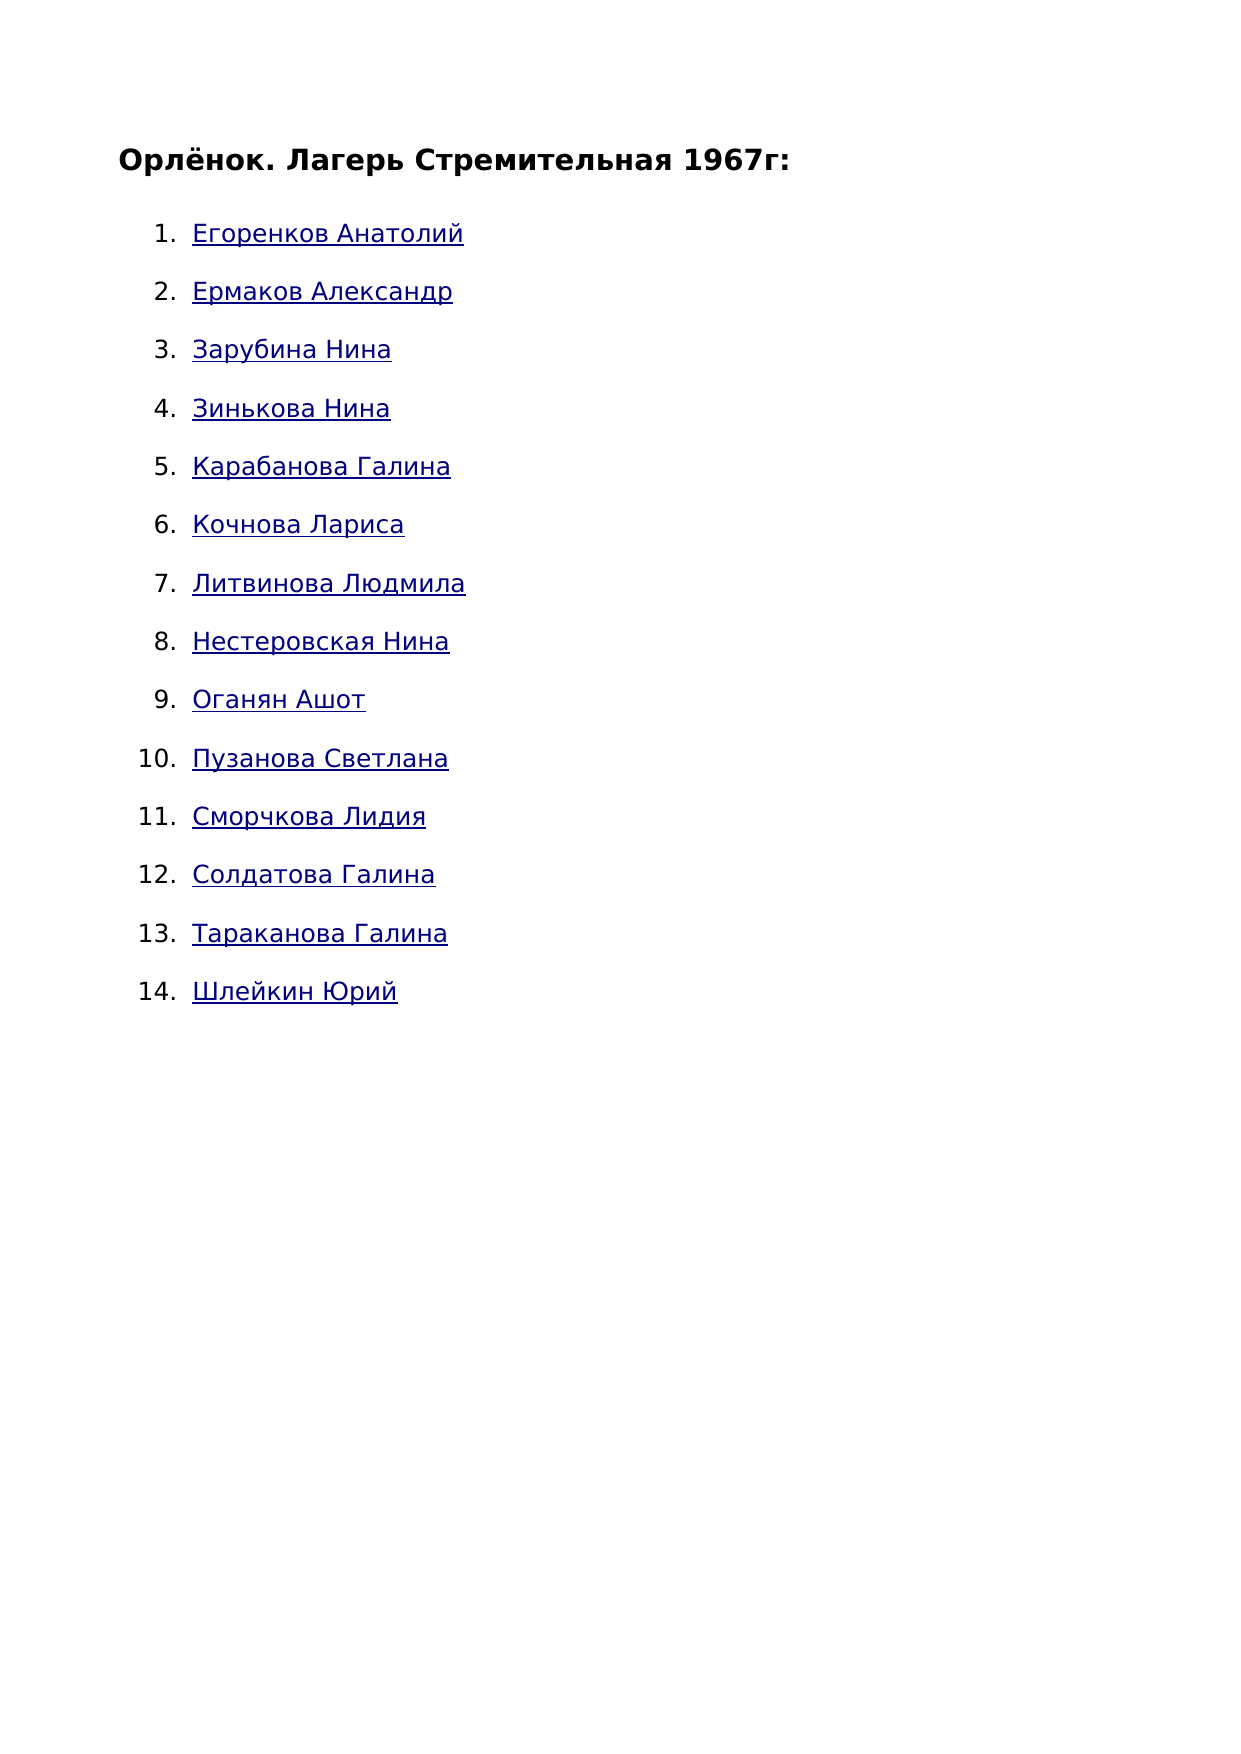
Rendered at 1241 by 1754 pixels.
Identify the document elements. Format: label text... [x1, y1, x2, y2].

list Тараканова Галина [177, 919, 1122, 977]
list Егоренков Анатолий [177, 219, 1122, 277]
list Зарубина Нина [177, 336, 1122, 394]
list Карабанова Галина [177, 452, 1122, 511]
list Зинькова Нина [177, 394, 1122, 452]
list Пузанова Светлана [177, 744, 1122, 802]
list Ермаков Александр [177, 277, 1122, 336]
list Солдатова Галина [177, 861, 1122, 919]
list Кочнова Лариса [177, 511, 1122, 569]
list Нестеровская Нина [177, 627, 1122, 686]
list Сморчкова Лидия [177, 802, 1122, 861]
list Оганян Ашот [177, 686, 1122, 744]
subtitle Орлёнок. Лагерь Стремительная 1967г: [118, 143, 1122, 177]
list Шлейкин Юрий [177, 977, 1122, 1036]
list Литвинова Людмила [177, 569, 1122, 627]
